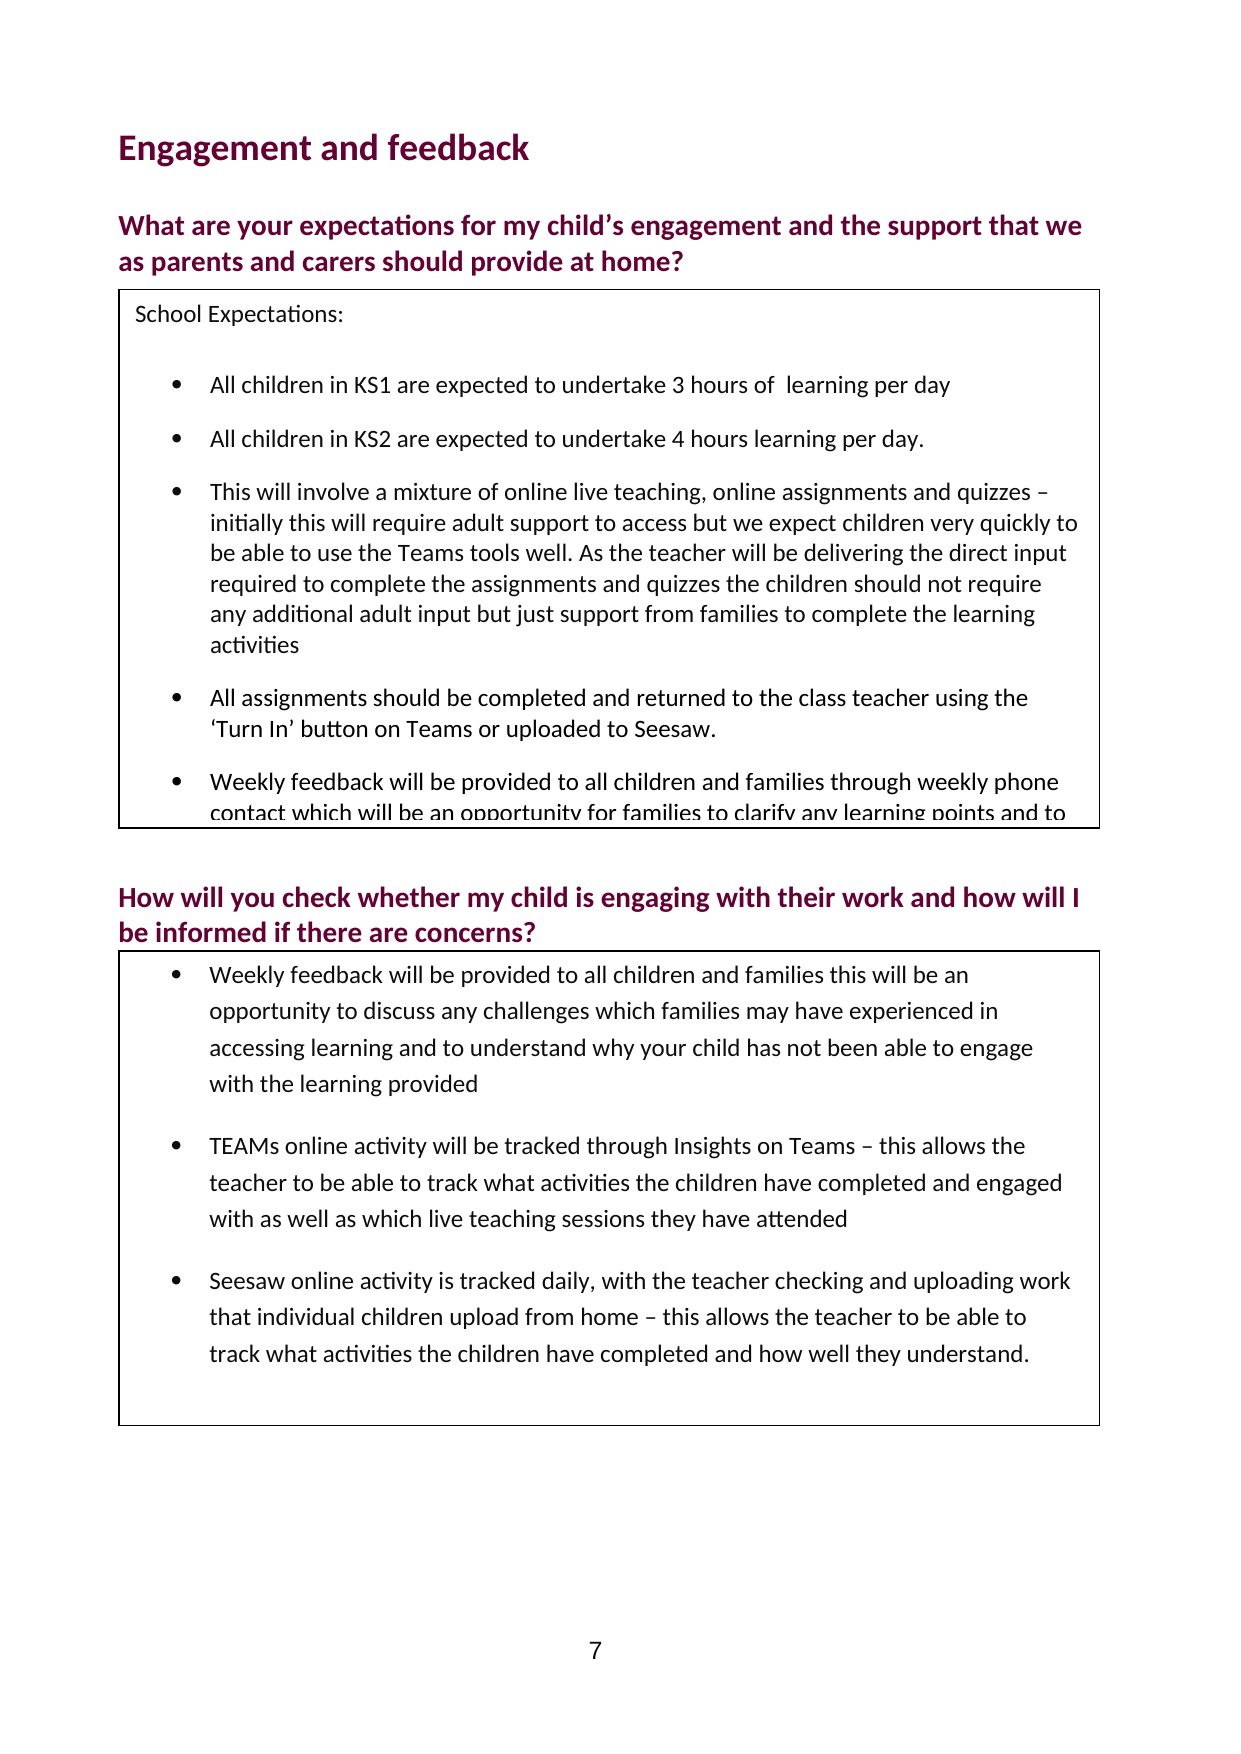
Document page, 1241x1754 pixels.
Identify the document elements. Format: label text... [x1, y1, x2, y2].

list This will involve a mixture of online live teaching, online assignments and quizzes – initially this will require adult support to access but we expect children very quickly to be able to use the Teams tools well. As the teacher will be delivering the direct input required to complete the assignments and quizzes the children should not require any additional adult input but just support from families to complete the learning activities [172, 477, 1083, 660]
list All assignments should be completed and returned to the class teacher using the ‘Turn In’ button on Teams or uploaded to Seesaw. [172, 683, 1083, 744]
list All children in KS1 are expected to undertake 3 hours of learning per day [172, 370, 1083, 400]
subtitle What are your expectations for my child’s engagement and the support that we as parents and carers should provide at home? [118, 207, 1107, 278]
subtitle Engagement and feedback [118, 124, 1107, 169]
list All children in KS2 are expected to undertake 4 hours learning per day. [172, 423, 1083, 454]
list TEAMs online activity will be tracked through Insights on Teams – this allows the teacher to be able to track what activities the children have completed and engaged with as well as which live teaching sessions they have attended [172, 1130, 1083, 1234]
list Weekly feedback will be provided to all children and families this will be an opportunity to discuss any challenges which families may have experienced in accessing learning and to understand why your child has not been able to engage with the learning provided [172, 959, 1083, 1099]
subtitle How will you check whether my child is engaging with their work and how will I be informed if there are concerns? [118, 879, 1107, 950]
list Seesaw online activity is tracked daily, with the teacher checking and uploading work that individual children upload from home – this allows the teacher to be able to track what activities the children have completed and how well they understand. [172, 1265, 1083, 1368]
text School Expectations: [135, 298, 1083, 328]
list Weekly feedback will be provided to all children and families through weekly phone contact which will be an opportunity for families to clarify any learning points and to gain and understanding of how their child has achieved [172, 767, 1083, 819]
